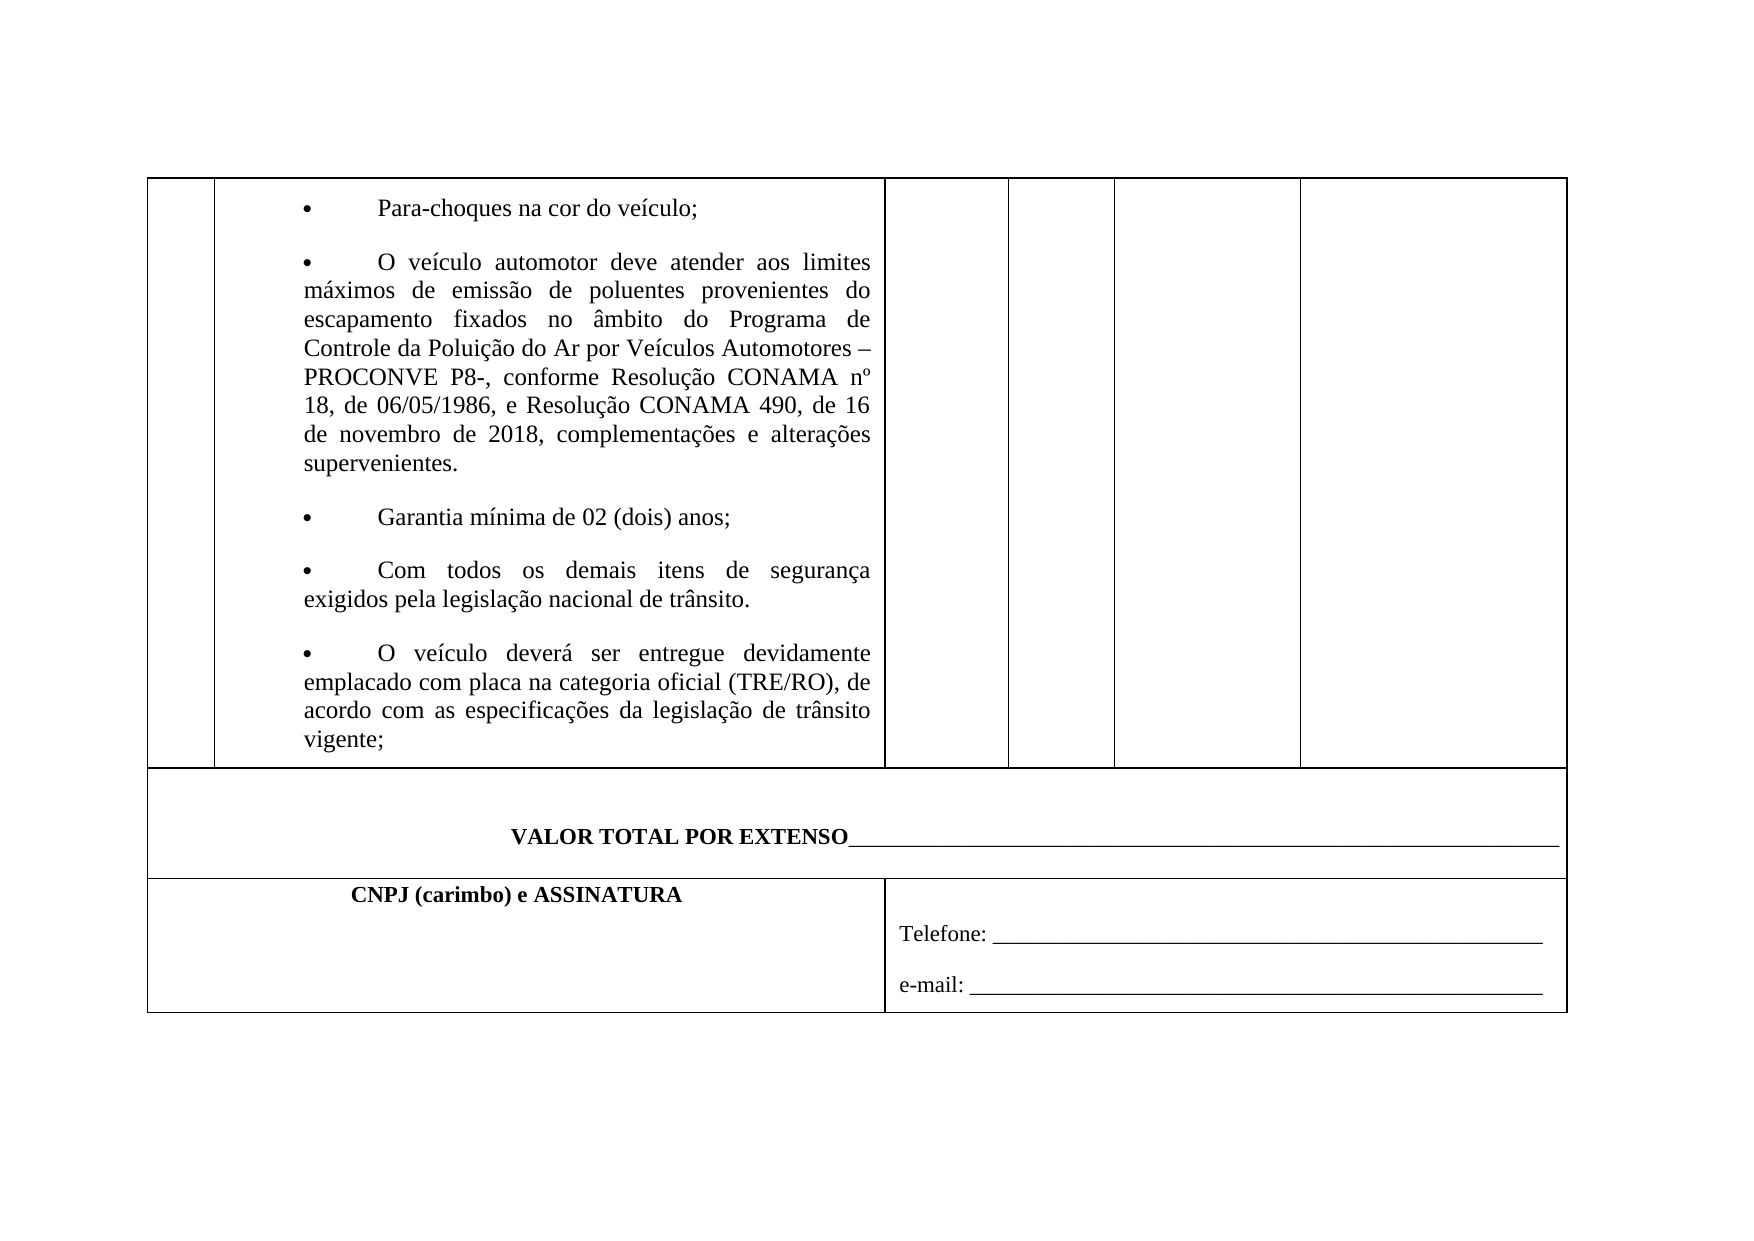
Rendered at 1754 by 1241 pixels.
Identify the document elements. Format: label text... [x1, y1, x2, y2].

table_cell VALOR TOTAL POR EXTENSO______________________________________________________________ [148, 769, 1566, 877]
table_cell Ano de fabricação e modelo: igual ou posterior à assinatura do Contrato/Ordem de Fornecimento; Motor: a Diesel; Cor branco; Capacidade de 20 passageiros + 01 Motorista; Injeção eletrônica de combustível; Tração traseira; Câmbio manual; Direção hidráulica, elétrica ou Eletro assistida; Assistente de Frenagem; Assistente de partida em subida; Freio hidráulico a disco em todas as rodas; Controle Eletrônico de Estabilidade; Eixo traseiro com rodas geminadas; Trava elétrica; Vidros elétricos dianteiros; Regulagem do banco do motorista; Assentos reclináveis para os passageiros, com sistema de inclinação manual individual; Chapas de proteção para cárter; Ar condicionado; Comando elétrico interno dos retrovisores externos; Painel de instrumentos com tacômetro (conta-giros), velocímetro, hodômetro e indicador da temperatura do motor no visor do hodômetro; Kit multimídia, contendo bluetooth e entrada USB; Câmera de ré com projeção na central multimídia; Para-choques na cor do veículo; O veículo automotor deve atender aos limites máximos de emissão de poluentes provenientes do escapamento fixados no âmbito do Programa de Controle da Poluição do Ar por Veículos Automotores – PROCONVE P8-, conforme Resolução CONAMA nº 18, de 06/05/1986, e Resolução CONAMA 490, de 16 de novembro de 2018, complementações e alterações supervenientes. Garantia mínima de 02 (dois) anos; Com todos os demais itens de segurança exigidos pela legislação nacional de trânsito. O veículo deverá ser entregue devidamente emplacado com placa na categoria oficial (TRE/RO), de acordo com as especificações da legislação de trânsito vigente; [215, 179, 884, 767]
table_cell [1115, 179, 1300, 767]
table_cell [148, 179, 214, 767]
table_cell [886, 179, 1008, 767]
table_cell CNPJ (carimbo) e ASSINATURA [148, 879, 884, 1011]
table_cell [1301, 179, 1566, 767]
table_cell Telefone: ________________________________________________ e-mail: __________________________________________________ [886, 879, 1566, 1011]
table_cell [1009, 179, 1114, 767]
